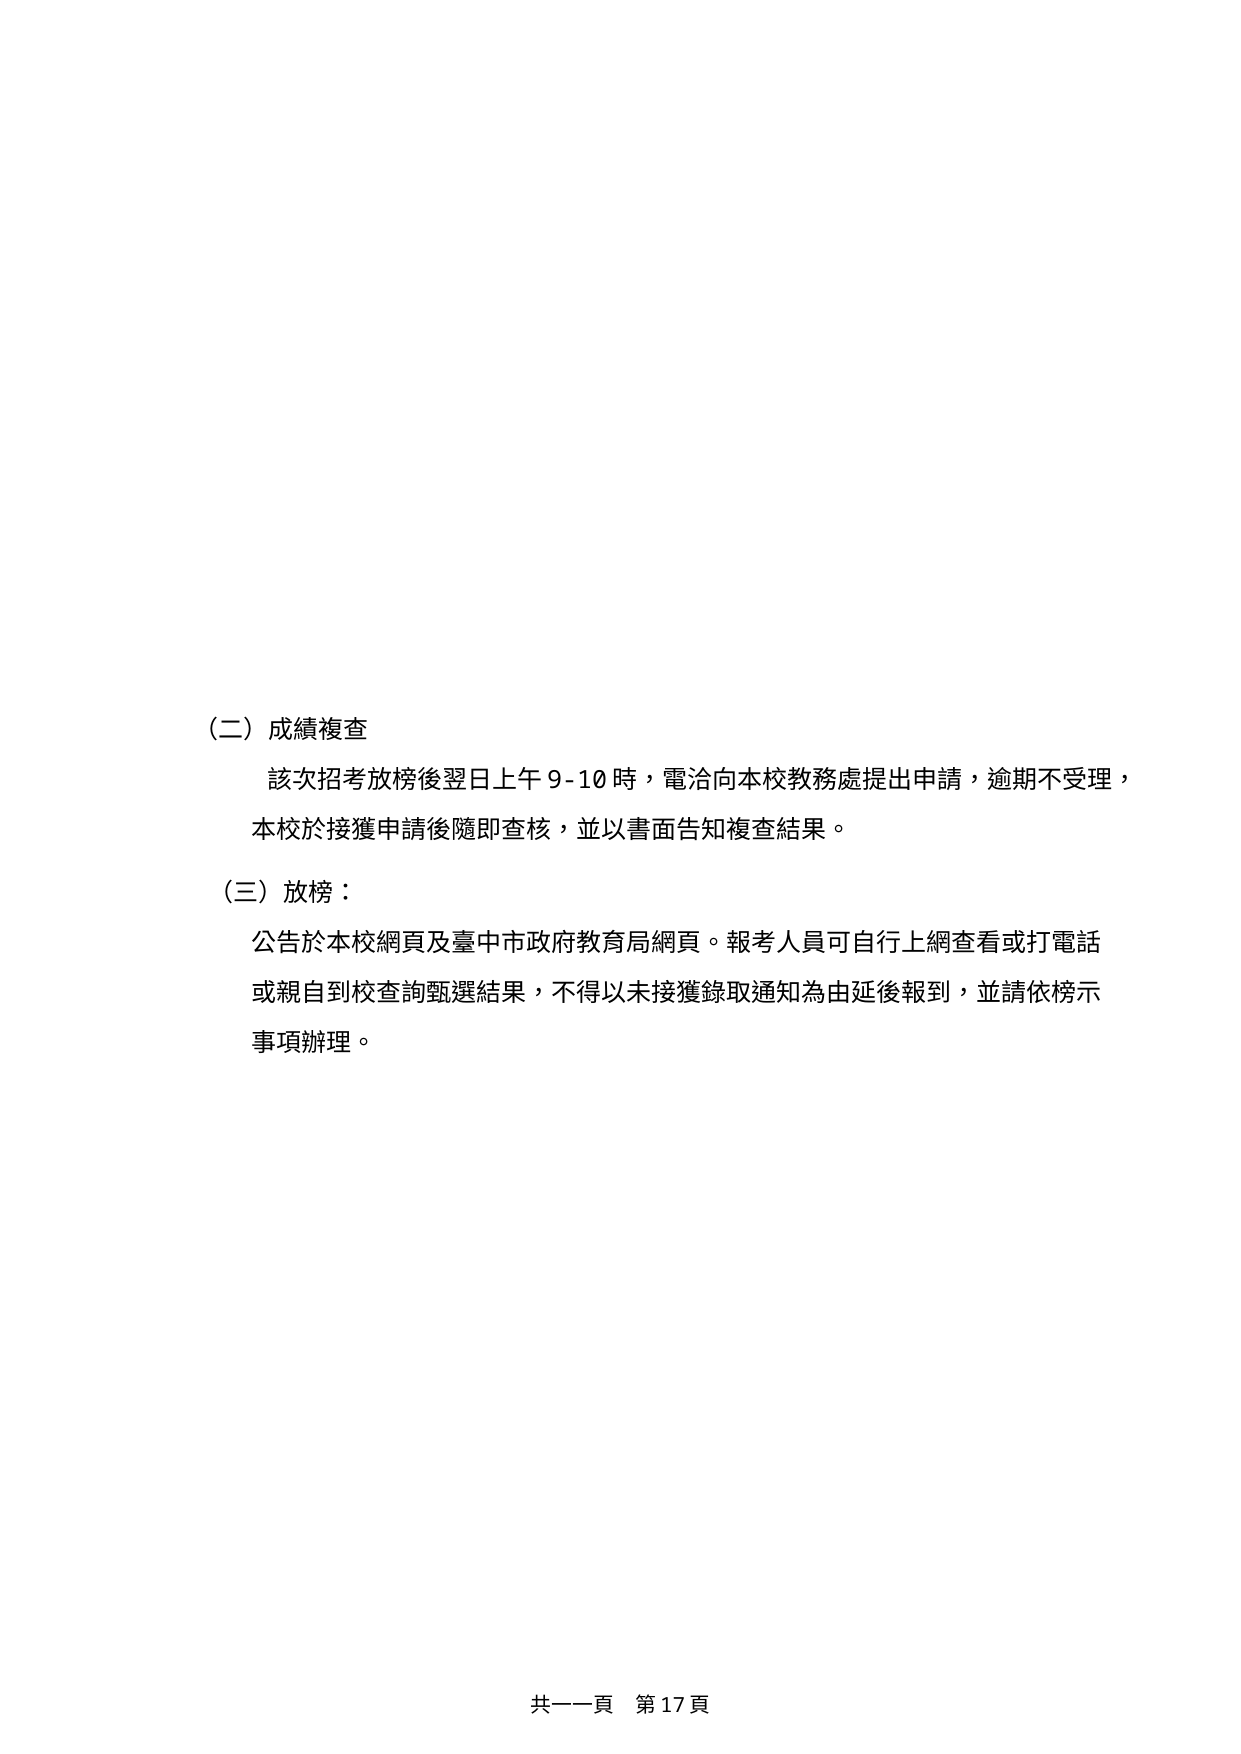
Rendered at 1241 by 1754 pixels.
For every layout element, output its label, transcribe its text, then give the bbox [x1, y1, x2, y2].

text 公告於本校網頁及臺中市政府教育局網頁。報考人員可自行上網查看或打電話或親自到校查詢甄選結果，不得以未接獲錄取通知為由延後報到，並請依榜示事項辦理。 [251, 911, 1122, 1061]
text 該次招考放榜後翌日上午9-10時，電洽向本校教務處提出申請，逾期不受理，本校於接獲申請後隨即查核，並以書面告知複查結果。 [207, 749, 1122, 849]
text （二）成績複查 [118, 686, 1122, 749]
text （三）放榜： [118, 849, 1122, 911]
